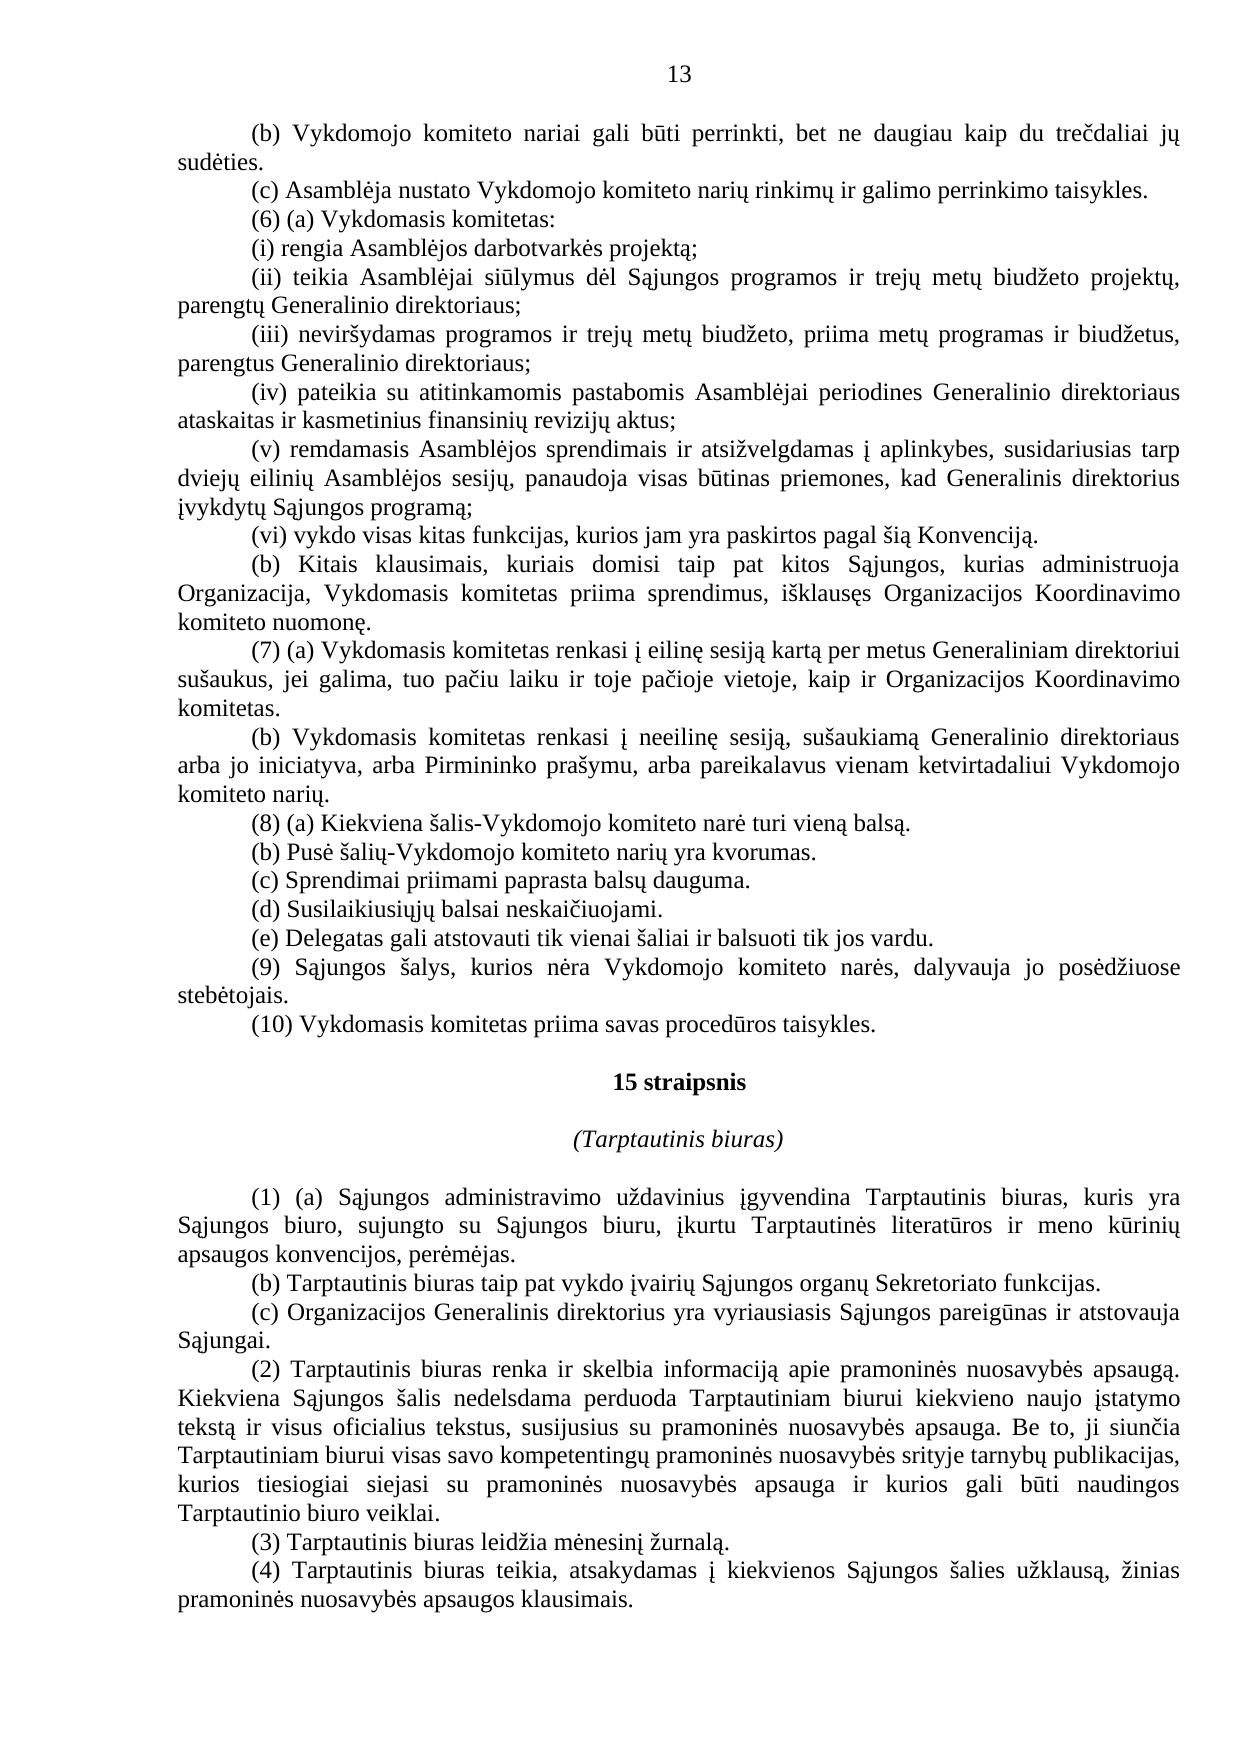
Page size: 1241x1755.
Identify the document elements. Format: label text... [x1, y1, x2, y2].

text (iii) neviršydamas programos ir trejų metų biudžeto, priima metų programas ir biudžetus, parengtus Generalinio direktoriaus; [177, 319, 1181, 377]
text (8) (a) Kiekviena šalis-Vykdomojo komiteto narė turi vieną balsą. [177, 808, 1181, 837]
text 15 straipsnis [177, 1067, 1181, 1096]
text (Tarptautinis biuras) [177, 1124, 1181, 1153]
text (d) Susilaikiusiųjų balsai neskaičiuojami. [177, 894, 1181, 923]
text (7) (a) Vykdomasis komitetas renkasi į eilinę sesiją kartą per metus Generaliniam direktoriui sušaukus, jei galima, tuo pačiu laiku ir toje pačioje vietoje, kaip ir Organizacijos Koordinavimo komitetas. [177, 636, 1181, 722]
text (b) Kitais klausimais, kuriais domisi taip pat kitos Sąjungos, kurias administruoja Organizacija, Vykdomasis komitetas priima sprendimus, išklausęs Organizacijos Koordinavimo komiteto nuomonę. [177, 549, 1181, 636]
text (9) Sąjungos šalys, kurios nėra Vykdomojo komiteto narės, dalyvauja jo posėdžiuose stebėtojais. [177, 952, 1181, 1009]
text (c) Sprendimai priimami paprasta balsų dauguma. [177, 866, 1181, 894]
text (b) Vykdomasis komitetas renkasi į neeilinę sesiją, sušaukiamą Generalinio direktoriaus arba jo iniciatyva, arba Pirmininko prašymu, arba pareikalavus vienam ketvirtadaliui Vykdomojo komiteto narių. [177, 722, 1181, 808]
text (b) Vykdomojo komiteto nariai gali būti perrinkti, bet ne daugiau kaip du trečdaliai jų sudėties. [177, 118, 1181, 176]
text (c) Asamblėja nustato Vykdomojo komiteto narių rinkimų ir galimo perrinkimo taisykles. [177, 176, 1181, 204]
text (i) rengia Asamblėjos darbotvarkės projektą; [177, 233, 1181, 262]
text (6) (a) Vykdomasis komitetas: [177, 204, 1181, 233]
text (4) Tarptautinis biuras teikia, atsakydamas į kiekvienos Sąjungos šalies užklausą, žinias pramoninės nuosavybės apsaugos klausimais. [177, 1556, 1181, 1613]
text (vi) vykdo visas kitas funkcijas, kurios jam yra paskirtos pagal šią Konvenciją. [177, 521, 1181, 549]
text (2) Tarptautinis biuras renka ir skelbia informaciją apie pramoninės nuosavybės apsaugą. Kiekviena Sąjungos šalis nedelsdama perduoda Tarptautiniam biurui kiekvieno naujo įstatymo tekstą ir visus oficialius tekstus, susijusius su pramoninės nuosavybės apsauga. Be to, ji siunčia Tarptautiniam biurui visas savo kompetentingų pramoninės nuosavybės srityje tarnybų publikacijas, kurios tiesiogiai siejasi su pramoninės nuosavybės apsauga ir kurios gali būti naudingos Tarptautinio biuro veiklai. [177, 1354, 1181, 1527]
text (c) Organizacijos Generalinis direktorius yra vyriausiasis Sąjungos pareigūnas ir atstovauja Sąjungai. [177, 1297, 1181, 1354]
text (v) remdamasis Asamblėjos sprendimais ir atsižvelgdamas į aplinkybes, susidariusias tarp dviejų eilinių Asamblėjos sesijų, panaudoja visas būtinas priemones, kad Generalinis direktorius įvykdytų Sąjungos programą; [177, 434, 1181, 521]
text (ii) teikia Asamblėjai siūlymus dėl Sąjungos programos ir trejų metų biudžeto projektų, parengtų Generalinio direktoriaus; [177, 262, 1181, 319]
text (b) Tarptautinis biuras taip pat vykdo įvairių Sąjungos organų Sekretoriato funkcijas. [177, 1268, 1181, 1297]
text (1) (a) Sąjungos administravimo uždavinius įgyvendina Tarptautinis biuras, kuris yra Sąjungos biuro, sujungto su Sąjungos biuru, įkurtu Tarptautinės literatūros ir meno kūrinių apsaugos konvencijos, perėmėjas. [177, 1182, 1181, 1268]
text (iv) pateikia su atitinkamomis pastabomis Asamblėjai periodines Generalinio direktoriaus ataskaitas ir kasmetinius finansinių revizijų aktus; [177, 377, 1181, 434]
text (e) Delegatas gali atstovauti tik vienai šaliai ir balsuoti tik jos vardu. [177, 923, 1181, 952]
text (b) Pusė šalių-Vykdomojo komiteto narių yra kvorumas. [177, 837, 1181, 866]
text (3) Tarptautinis biuras leidžia mėnesinį žurnalą. [177, 1527, 1181, 1556]
text (10) Vykdomasis komitetas priima savas procedūros taisykles. [177, 1009, 1181, 1038]
